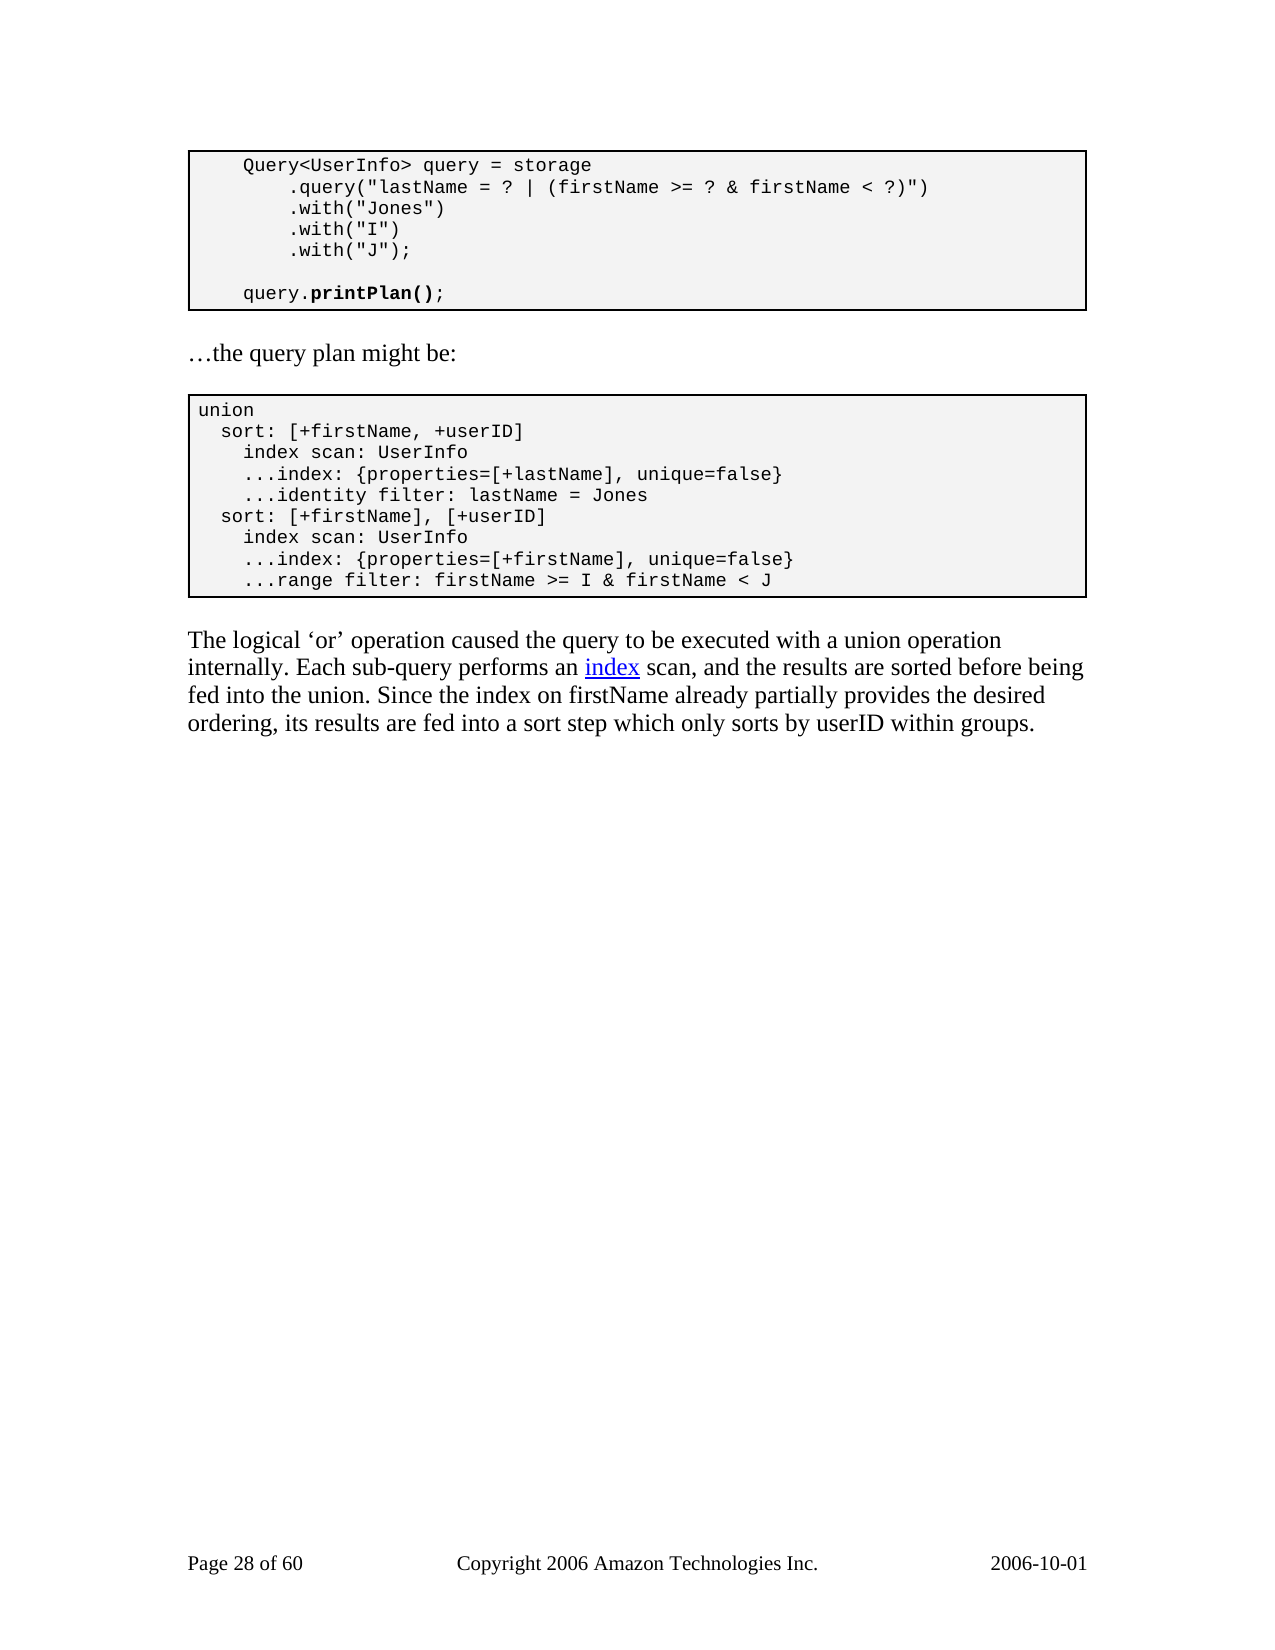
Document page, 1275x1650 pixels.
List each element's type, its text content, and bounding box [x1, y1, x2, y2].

text index scan: UserInfo [190, 522, 1085, 543]
text Query<UserInfo> query = storage [190, 152, 1085, 171]
text index scan: UserInfo [190, 437, 1085, 458]
text .with("I") [190, 214, 1085, 235]
text sort: [+firstName, +userID] [190, 416, 1085, 437]
text .query("lastName = ? | (firstName >= ? & firstName < ?)") [190, 171, 1085, 192]
text The logical ‘or’ operation caused the query to be executed with a union operation internally. Each sub-query performs an index scan, and the results are sorted before being fed into the union. Since the index on firstName already partially provides the desired ordering, its results are fed into a sort step which only sorts by userID within groups. [187, 626, 1087, 737]
text ...index: {properties=[+lastName], unique=false} [190, 458, 1085, 479]
text union [190, 396, 1085, 416]
text ...range filter: firstName >= I & firstName < J [190, 564, 1085, 596]
text ...identity filter: lastName = Jones [190, 479, 1085, 501]
text .with("J"); [190, 235, 1085, 256]
text ...index: {properties=[+firstName], unique=false} [190, 543, 1085, 564]
text sort: [+firstName], [+userID] [190, 501, 1085, 522]
text …the query plan might be: [187, 339, 1087, 367]
text .with("Jones") [190, 192, 1085, 214]
text query.printPlan(); [190, 277, 1085, 309]
